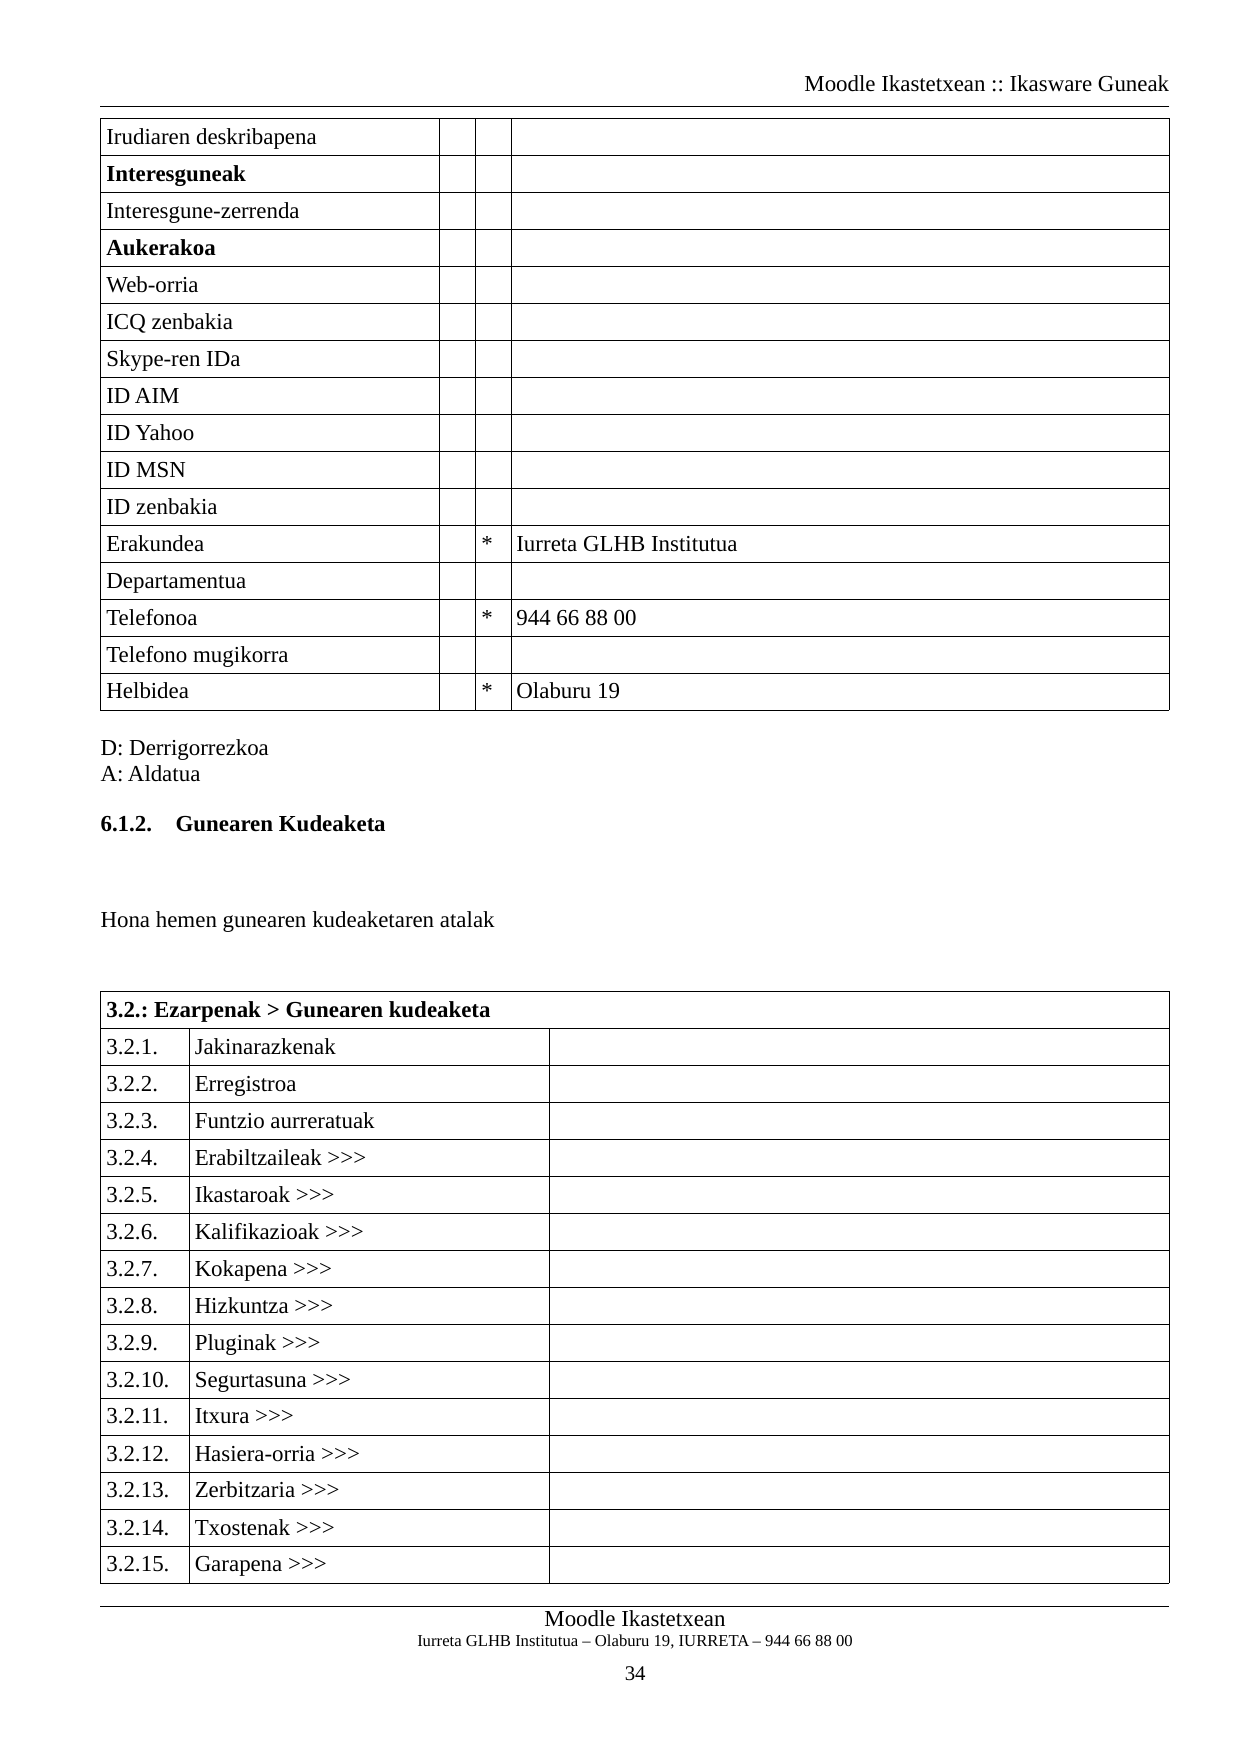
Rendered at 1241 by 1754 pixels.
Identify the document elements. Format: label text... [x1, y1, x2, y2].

text D: Derrigorrezkoa [100, 735, 1169, 761]
table_cell Erabiltzaileak >>> [190, 1140, 549, 1176]
table_cell * [476, 674, 511, 710]
table_cell [550, 1214, 1169, 1250]
table_cell [476, 341, 511, 377]
table_cell Segurtasuna >>> [190, 1362, 549, 1398]
table_cell [476, 304, 511, 340]
table_cell [550, 1251, 1169, 1287]
table_cell [512, 489, 1169, 525]
table_cell [512, 230, 1169, 266]
table_cell Web-orria [101, 267, 439, 303]
table_cell [512, 415, 1169, 451]
subtitle Gunearen Kudeaketa [100, 811, 1169, 836]
table_cell [550, 1510, 1169, 1546]
table_cell [550, 1177, 1169, 1213]
table_cell [512, 304, 1169, 340]
table_cell Olaburu 19 [512, 674, 1169, 710]
table_cell Aukerakoa [101, 230, 439, 266]
table_cell [476, 637, 511, 673]
table_cell Departamentua [101, 563, 439, 599]
table_cell 3.2.2. [101, 1066, 189, 1102]
table_cell [512, 378, 1169, 414]
table_cell 3.2.1. [101, 1029, 189, 1065]
table_cell Skype-ren IDa [101, 341, 439, 377]
table_cell [550, 1103, 1169, 1139]
table_cell Jakinarazkenak [190, 1029, 549, 1065]
table_cell ID MSN [101, 452, 439, 488]
text Hona hemen gunearen kudeaketaren atalak [100, 907, 1169, 932]
table_cell 3.2.13. [101, 1473, 189, 1509]
table_cell [440, 637, 475, 673]
table_cell [440, 341, 475, 377]
table_cell [476, 563, 511, 599]
table_cell Telefonoa [101, 600, 439, 636]
table_cell [512, 637, 1169, 673]
table_cell Funtzio aurreratuak [190, 1103, 549, 1139]
table_cell ID zenbakia [101, 489, 439, 525]
table_cell [440, 267, 475, 303]
table_cell [440, 600, 475, 636]
table_cell [440, 230, 475, 266]
table_cell [512, 193, 1169, 229]
table_cell [512, 267, 1169, 303]
table_cell Pluginak >>> [190, 1325, 549, 1361]
table_cell [440, 674, 475, 710]
table_cell [550, 1029, 1169, 1065]
table_cell [440, 489, 475, 525]
table_cell [476, 156, 511, 192]
table_cell Helbidea [101, 674, 439, 710]
table_cell Txostenak >>> [190, 1510, 549, 1546]
table_cell [512, 119, 1169, 155]
table_cell [512, 563, 1169, 599]
table_cell [550, 1325, 1169, 1361]
table_cell [440, 304, 475, 340]
table_cell 3.2.7. [101, 1251, 189, 1287]
table_cell Hasiera-orria >>> [190, 1436, 549, 1472]
table_cell [476, 230, 511, 266]
table_cell [550, 1399, 1169, 1435]
table_cell [476, 119, 511, 155]
table_cell 3.2.9. [101, 1325, 189, 1361]
table_cell [550, 1436, 1169, 1472]
table_cell 3.2.4. [101, 1140, 189, 1176]
table_cell [512, 452, 1169, 488]
table_cell 3.2.10. [101, 1362, 189, 1398]
table_cell ICQ zenbakia [101, 304, 439, 340]
table_cell [550, 1288, 1169, 1324]
table_cell 3.2.12. [101, 1436, 189, 1472]
table_cell [512, 156, 1169, 192]
table_cell Zerbitzaria >>> [190, 1473, 549, 1509]
table_cell [512, 341, 1169, 377]
table_cell [440, 156, 475, 192]
table_cell Interesguneak [101, 156, 439, 192]
table_cell Irudiaren deskribapena [101, 119, 439, 155]
table_cell Kalifikazioak >>> [190, 1214, 549, 1250]
table_cell [440, 193, 475, 229]
table_cell 3.2.14. [101, 1510, 189, 1546]
table_cell Interesgune-zerrenda [101, 193, 439, 229]
table_cell Iurreta GLHB Institutua [512, 526, 1169, 562]
table_cell Garapena >>> [190, 1547, 549, 1583]
table_cell [476, 378, 511, 414]
table_cell [476, 452, 511, 488]
table_cell [550, 1066, 1169, 1102]
table_cell [440, 119, 475, 155]
table_cell [550, 1362, 1169, 1398]
table_cell * [476, 600, 511, 636]
table_header 3.2.: Ezarpenak > Gunearen kudeaketa [101, 992, 1169, 1028]
table_cell [476, 267, 511, 303]
table_cell ID Yahoo [101, 415, 439, 451]
table_cell 944 66 88 00 [512, 600, 1169, 636]
table_cell [476, 193, 511, 229]
table_cell 3.2.3. [101, 1103, 189, 1139]
table_cell [440, 563, 475, 599]
table_cell [440, 452, 475, 488]
table_cell Erakundea [101, 526, 439, 562]
table_cell [440, 526, 475, 562]
table_cell Telefono mugikorra [101, 637, 439, 673]
table_cell Itxura >>> [190, 1399, 549, 1435]
table_cell [476, 415, 511, 451]
table_cell Hizkuntza >>> [190, 1288, 549, 1324]
table_cell [550, 1547, 1169, 1583]
table_cell 3.2.15. [101, 1547, 189, 1583]
table_cell 3.2.11. [101, 1399, 189, 1435]
table_cell [550, 1140, 1169, 1176]
text A: Aldatua [100, 761, 1169, 786]
table_cell Erregistroa [190, 1066, 549, 1102]
table_cell 3.2.6. [101, 1214, 189, 1250]
table_cell Ikastaroak >>> [190, 1177, 549, 1213]
table_cell [440, 415, 475, 451]
table_cell ID AIM [101, 378, 439, 414]
table_cell [440, 378, 475, 414]
table_cell [476, 489, 511, 525]
table_cell 3.2.8. [101, 1288, 189, 1324]
table_cell 3.2.5. [101, 1177, 189, 1213]
table_cell [550, 1473, 1169, 1509]
table_cell * [476, 526, 511, 562]
table_cell Kokapena >>> [190, 1251, 549, 1287]
